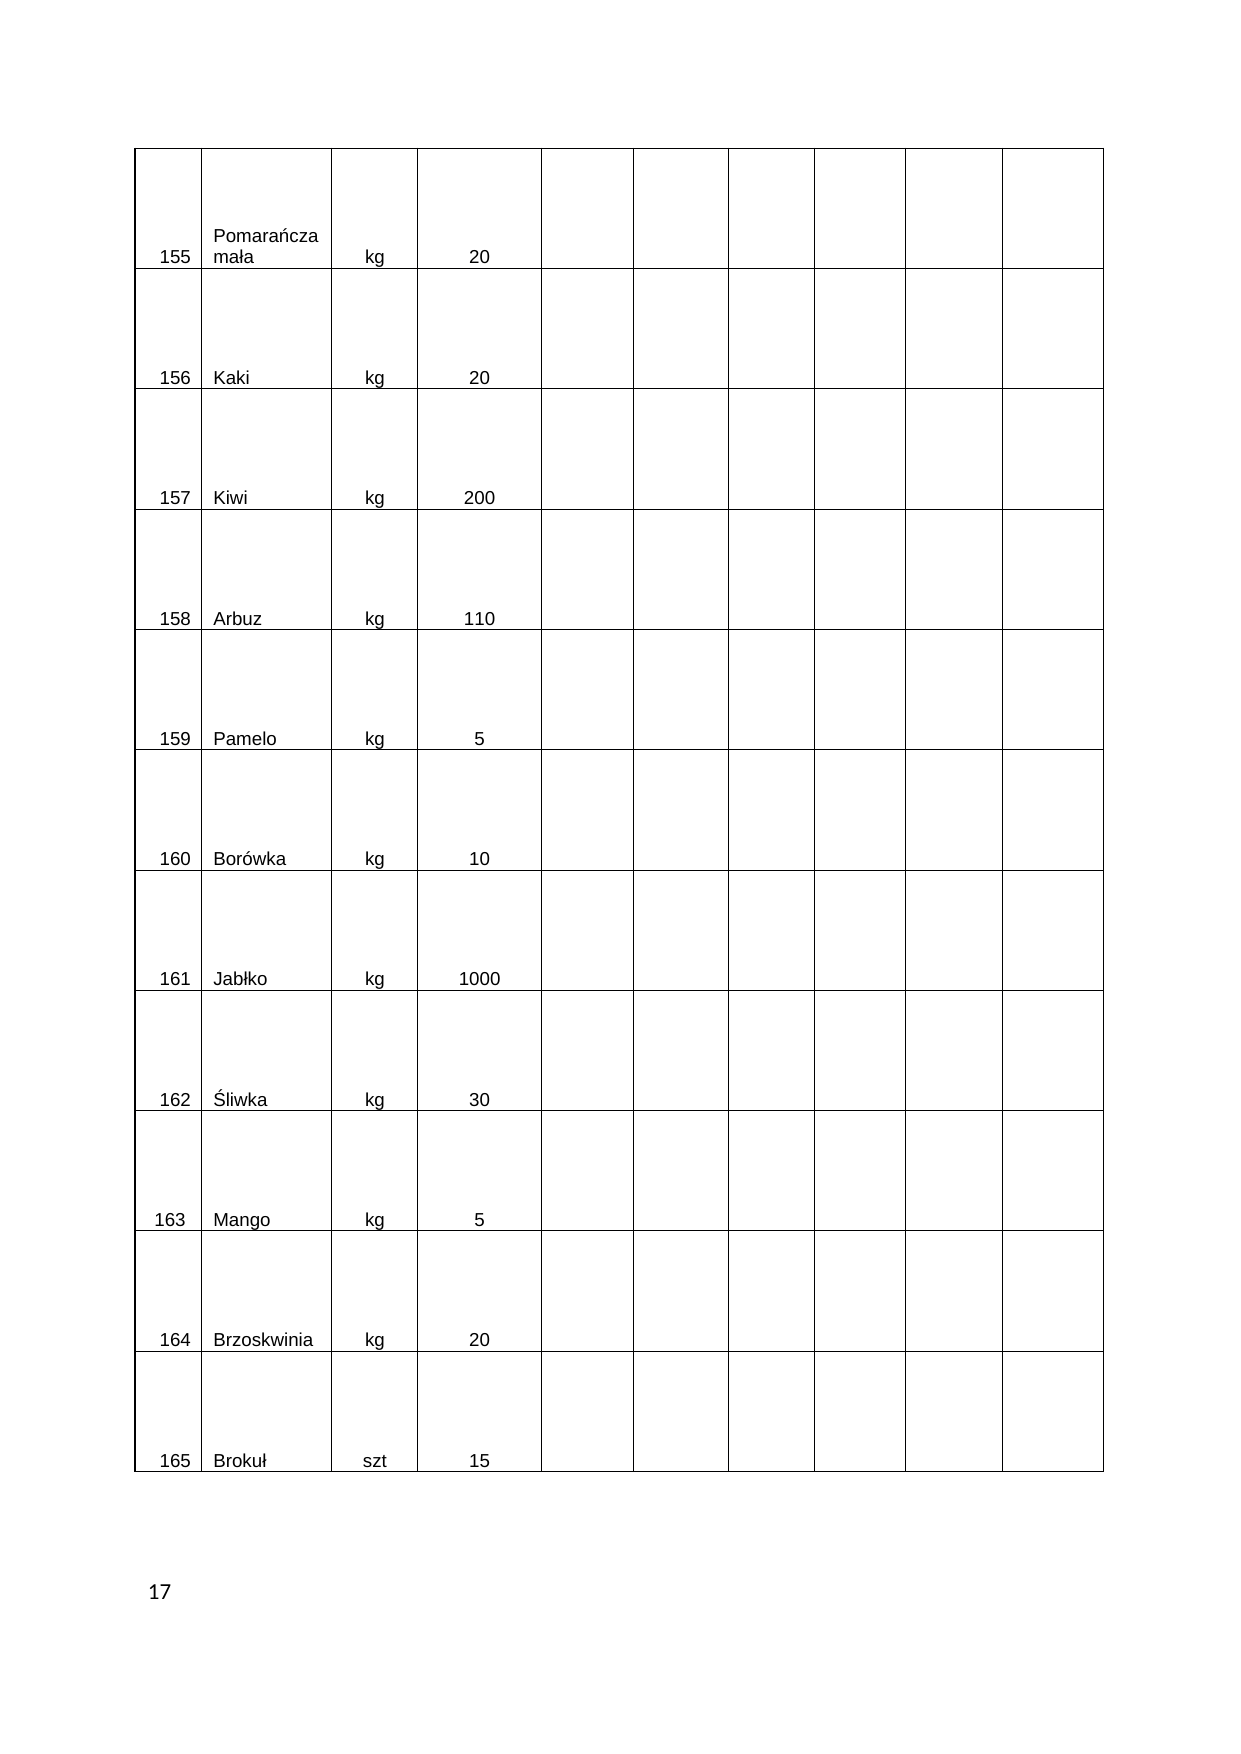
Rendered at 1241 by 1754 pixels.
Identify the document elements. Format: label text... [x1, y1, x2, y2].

table_cell 156 [136, 269, 201, 388]
table_cell [542, 389, 633, 508]
table_cell [1003, 991, 1103, 1110]
table_cell [729, 1111, 814, 1230]
table_cell 20 [418, 269, 541, 388]
table_cell [634, 1352, 728, 1471]
table_cell 10 [418, 750, 541, 869]
table_cell [906, 1231, 1002, 1351]
table_cell [729, 1352, 814, 1471]
table_cell [1003, 1111, 1103, 1230]
table_cell [1003, 269, 1103, 388]
table_cell Kiwi [202, 389, 331, 508]
table_cell [1003, 1352, 1103, 1471]
table_cell Pamelo [202, 630, 331, 749]
table_cell Borówka [202, 750, 331, 869]
table_cell [729, 871, 814, 990]
table_cell szt [332, 1352, 417, 1471]
table_cell Brzoskwinia [202, 1231, 331, 1351]
table_cell kg [332, 991, 417, 1110]
table_cell 5 [418, 1111, 541, 1230]
table_cell 20 [418, 1231, 541, 1351]
table_cell 159 [136, 630, 201, 749]
table_cell 15 [418, 1352, 541, 1471]
table_cell [815, 149, 905, 268]
table_cell [906, 149, 1002, 268]
table_cell 160 [136, 750, 201, 869]
table_cell kg [332, 1231, 417, 1351]
table_cell kg [332, 1111, 417, 1230]
table_cell 30 [418, 991, 541, 1110]
table_cell [634, 510, 728, 629]
table_cell [542, 991, 633, 1110]
table_cell [906, 991, 1002, 1110]
table_cell Mango [202, 1111, 331, 1230]
table_cell [815, 871, 905, 990]
table_cell [542, 630, 633, 749]
table_cell [634, 1231, 728, 1351]
table_cell kg [332, 750, 417, 869]
table_cell 164 [136, 1231, 201, 1351]
table_cell 5 [418, 630, 541, 749]
table_cell Arbuz [202, 510, 331, 629]
table_cell Kaki [202, 269, 331, 388]
table_cell [1003, 871, 1103, 990]
table_cell 165 [136, 1352, 201, 1471]
table_cell [815, 630, 905, 749]
table_cell [729, 269, 814, 388]
table_cell [729, 389, 814, 508]
table_cell Jabłko [202, 871, 331, 990]
table_cell [729, 991, 814, 1110]
table_cell [729, 510, 814, 629]
table_cell [634, 149, 728, 268]
table_cell [1003, 510, 1103, 629]
table_cell [815, 510, 905, 629]
table_cell [542, 1352, 633, 1471]
table_cell [815, 1231, 905, 1351]
table_cell [634, 750, 728, 869]
table_cell [634, 1111, 728, 1230]
table_cell 20 [418, 149, 541, 268]
table_cell [729, 1231, 814, 1351]
table_cell [729, 750, 814, 869]
table_cell [906, 750, 1002, 869]
table_cell [815, 389, 905, 508]
table_cell [542, 750, 633, 869]
table_cell 110 [418, 510, 541, 629]
table_cell [906, 1111, 1002, 1230]
table_cell [1003, 1231, 1103, 1351]
table_cell [634, 389, 728, 508]
table_cell [542, 269, 633, 388]
table_cell [729, 630, 814, 749]
table_cell Brokuł [202, 1352, 331, 1471]
table_cell 163 [136, 1111, 201, 1230]
table_cell [1003, 630, 1103, 749]
table_cell kg [332, 510, 417, 629]
table_cell [1003, 149, 1103, 268]
table_cell [634, 991, 728, 1110]
table_cell 1000 [418, 871, 541, 990]
table_cell [542, 871, 633, 990]
table_cell [1003, 389, 1103, 508]
table_cell 200 [418, 389, 541, 508]
table_cell [815, 750, 905, 869]
table_cell 155 [136, 149, 201, 268]
table_cell kg [332, 871, 417, 990]
table_cell [815, 991, 905, 1110]
table_cell [906, 1352, 1002, 1471]
table_cell [906, 269, 1002, 388]
table_cell [542, 510, 633, 629]
table_cell kg [332, 149, 417, 268]
table_cell [729, 149, 814, 268]
table_cell [906, 510, 1002, 629]
table_cell [815, 1352, 905, 1471]
table_cell [542, 149, 633, 268]
table_cell [906, 630, 1002, 749]
table_cell [634, 871, 728, 990]
table_cell kg [332, 269, 417, 388]
table_cell [634, 269, 728, 388]
table_cell [542, 1111, 633, 1230]
table_cell [634, 630, 728, 749]
table_cell [815, 269, 905, 388]
table_cell Śliwka [202, 991, 331, 1110]
table_cell 158 [136, 510, 201, 629]
table_cell kg [332, 389, 417, 508]
table_cell 161 [136, 871, 201, 990]
table_cell Pomarańcza mała [202, 149, 331, 268]
table_cell [906, 871, 1002, 990]
table_cell [542, 1231, 633, 1351]
table_cell kg [332, 630, 417, 749]
table_cell [815, 1111, 905, 1230]
table_cell [1003, 750, 1103, 869]
table_cell 162 [136, 991, 201, 1110]
table_cell 157 [136, 389, 201, 508]
table_cell [906, 389, 1002, 508]
